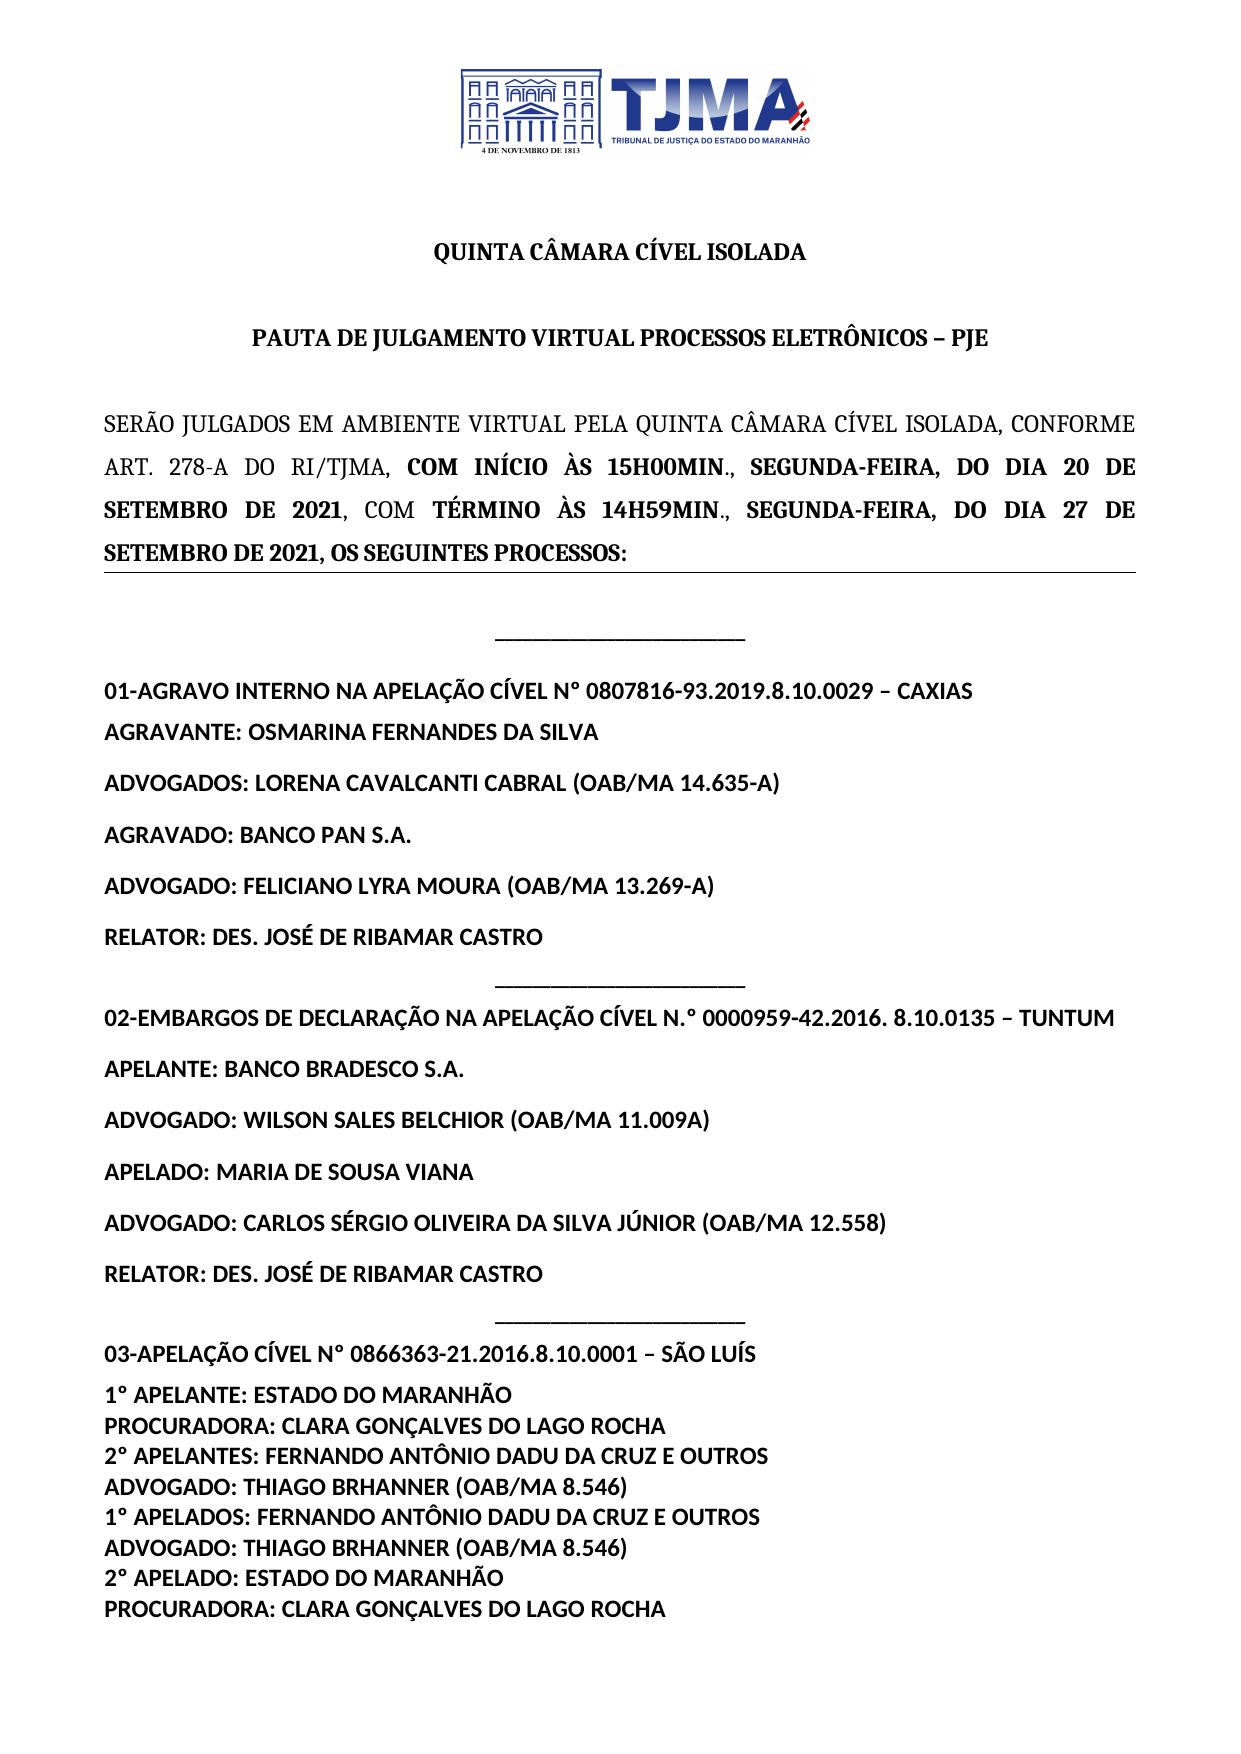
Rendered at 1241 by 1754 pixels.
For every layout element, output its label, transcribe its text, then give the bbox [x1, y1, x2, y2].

text ADVOGADO: WILSON SALES BELCHIOR (OAB/MA 11.009A) [104, 1104, 1136, 1135]
text RELATOR: DES. JOSÉ DE RIBAMAR CASTRO [104, 1258, 1136, 1289]
text SERÃO JULGADOS EM AMBIENTE VIRTUAL PELA QUINTA CÂMARA CÍVEL ISOLADA, CONFORME ART. 278-A DO RI/TJMA, COM INÍCIO ÀS 15H00MIN., SEGUNDA-FEIRA, DO DIA 20 DE SETEMBRO DE 2021, COM TÉRMINO ÀS 14H59MIN., SEGUNDA-FEIRA, DO DIA 27 DE SETEMBRO DE 2021, OS SEGUINTES PROCESSOS: [104, 410, 1136, 572]
picture [460, 69, 810, 155]
text ADVOGADO: THIAGO BRHANNER (OAB/MA 8.546) [104, 1532, 1136, 1563]
text APELADO: MARIA DE SOUSA VIANA [104, 1156, 1136, 1186]
text QUINTA CÂMARA CÍVEL ISOLADA [104, 237, 1136, 266]
text AGRAVADO: BANCO PAN S.A. [104, 819, 1136, 849]
text 2º APELADO: ESTADO DO MARANHÃO [104, 1563, 1136, 1593]
text ___________________________ [104, 1299, 1136, 1328]
text PAUTA DE JULGAMENTO VIRTUAL PROCESSOS ELETRÔNICOS – PJE [104, 324, 1136, 352]
text ADVOGADO: FELICIANO LYRA MOURA (OAB/MA 13.269-A) [104, 870, 1136, 901]
text PROCURADORA: CLARA GONÇALVES DO LAGO ROCHA [104, 1593, 1136, 1624]
text ADVOGADO: THIAGO BRHANNER (OAB/MA 8.546) [104, 1471, 1136, 1502]
text AGRAVANTE: OSMARINA FERNANDES DA SILVA [104, 716, 1136, 747]
text ___________________________ [104, 962, 1136, 991]
text APELANTE: BANCO BRADESCO S.A. [104, 1053, 1136, 1083]
text ADVOGADO: CARLOS SÉRGIO OLIVEIRA DA SILVA JÚNIOR (OAB/MA 12.558) [104, 1207, 1136, 1238]
text ADVOGADOS: LORENA CAVALCANTI CABRAL (OAB/MA 14.635-A) [104, 767, 1136, 798]
text 2º APELANTES: FERNANDO ANTÔNIO DADU DA CRUZ E OUTROS [104, 1441, 1136, 1471]
text ___________________________ [104, 616, 1136, 645]
text PROCURADORA: CLARA GONÇALVES DO LAGO ROCHA [104, 1410, 1136, 1441]
text 03-APELAÇÃO CÍVEL Nº 0866363-21.2016.8.10.0001 – SÃO LUÍS [104, 1338, 1136, 1369]
text 1º APELANTE: ESTADO DO MARANHÃO [104, 1379, 1136, 1410]
text 02-EMBARGOS DE DECLARAÇÃO NA APELAÇÃO CÍVEL N.º 0000959-42.2016. 8.10.0135 – TUNTUM [104, 1002, 1136, 1032]
text RELATOR: DES. JOSÉ DE RIBAMAR CASTRO [104, 922, 1136, 952]
text 1º APELADOS: FERNANDO ANTÔNIO DADU DA CRUZ E OUTROS [104, 1502, 1136, 1532]
text 01-AGRAVO INTERNO NA APELAÇÃO CÍVEL Nº 0807816-93.2019.8.10.0029 – CAXIAS [104, 675, 1136, 706]
